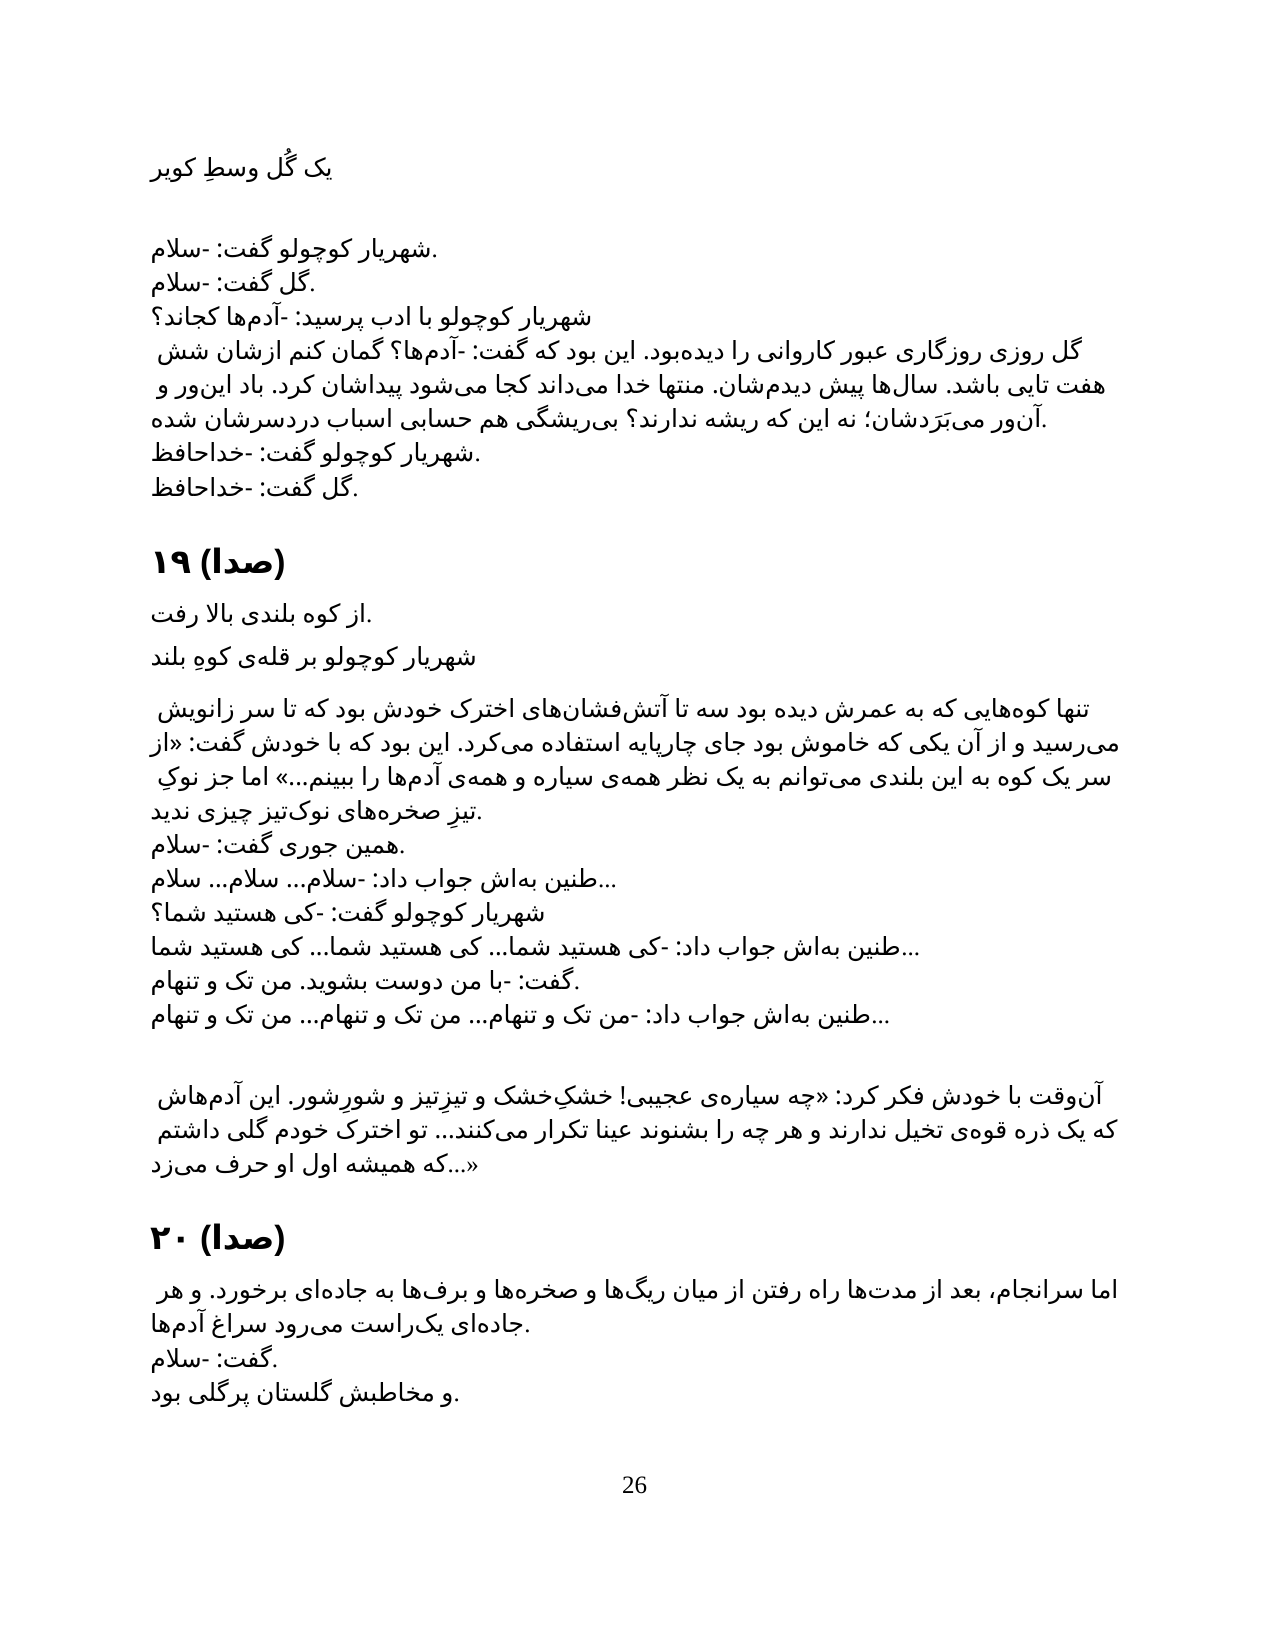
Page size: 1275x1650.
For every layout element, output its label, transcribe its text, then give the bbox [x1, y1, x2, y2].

text آن‌وقت با خودش فکر کرد: «چه سیاره‌ی عجیبی! خشک‌ِخشک و تیزِتیز و شورِشور. این آدم‌هاش که یک ذره قوه‌ی تخیل ندارند و هر چه را بشنوند عینا تکرار می‌کنند... تو اخترک خودم گلی داشتم که همیشه اول او حرف می‌زد...» [150, 1078, 1125, 1180]
text اما سرانجام، بعد از مدت‌ها راه رفتن از میان ریگ‌ها و صخره‌ها و برف‌ها به جاده‌ای برخورد. و هر جاده‌ای یک‌راست می‌رود سراغ آدم‌ها. گفت: -سلام. و مخاطبش گلستان پرگلی بود. [150, 1272, 1125, 1408]
text تنها کوه‌هایی که به عمرش دیده بود سه تا آتش‌فشان‌های اخترک خودش بود که تا سر زانویش می‌رسید و از آن یکی که خاموش بود جای چارپایه استفاده می‌کرد. این بود که با خودش گفت: «از سر یک کوه به این بلندی می‌توانم به یک نظر همه‌ی سیاره و همه‌ی آدم‌ها را ببینم...» اما جز نوکِ تیزِ صخره‌های نوک‌تیز چیزی ندید. همین جوری گفت: -سلام. طنین به‌اش جواب داد: -سلام... سلام... سلام... شهریار کوچولو گفت: -کی هستید شما؟ طنین به‌اش جواب داد: -کی هستید شما... کی هستید شما... کی هستید شما... گفت: -با من دوست بشوید. من تک و تنهام. طنین به‌اش جواب داد: -من تک و تنهام... من تک و تنهام... من تک و تنهام... [150, 690, 1125, 1060]
text شهریار کوچولو بر قله‌ی کوهِ بلند [150, 638, 1125, 672]
subtitle ۲۰ (صدا) [150, 1214, 1125, 1259]
subtitle ۱۹ (صدا) [150, 537, 1125, 583]
text از کوه بلندی بالا رفت. [150, 595, 1125, 629]
text یک گُل وسطِ کویر [150, 150, 1125, 184]
text شهریار کوچولو گفت: -سلام. گل گفت: -سلام. شهریار کوچولو با ادب پرسید: -آدم‌ها کجاند؟ گل روزی روزگاری عبور کاروانی را دیده‌بود. این بود که گفت: -آدم‌ها؟ گمان کنم ازشان شش هفت تایی باشد. سال‌ها پیش دیدم‌شان. منتها خدا می‌داند کجا می‌شود پیداشان کرد. باد این‌ور و آن‌ور می‌بَرَدشان؛ نه این که ریشه ندارند؟ بی‌ریشگی هم حسابی اسباب دردسرشان شده. شهریار کوچولو گفت: -خداحافظ. گل گفت: -خداحافظ. [150, 202, 1125, 503]
